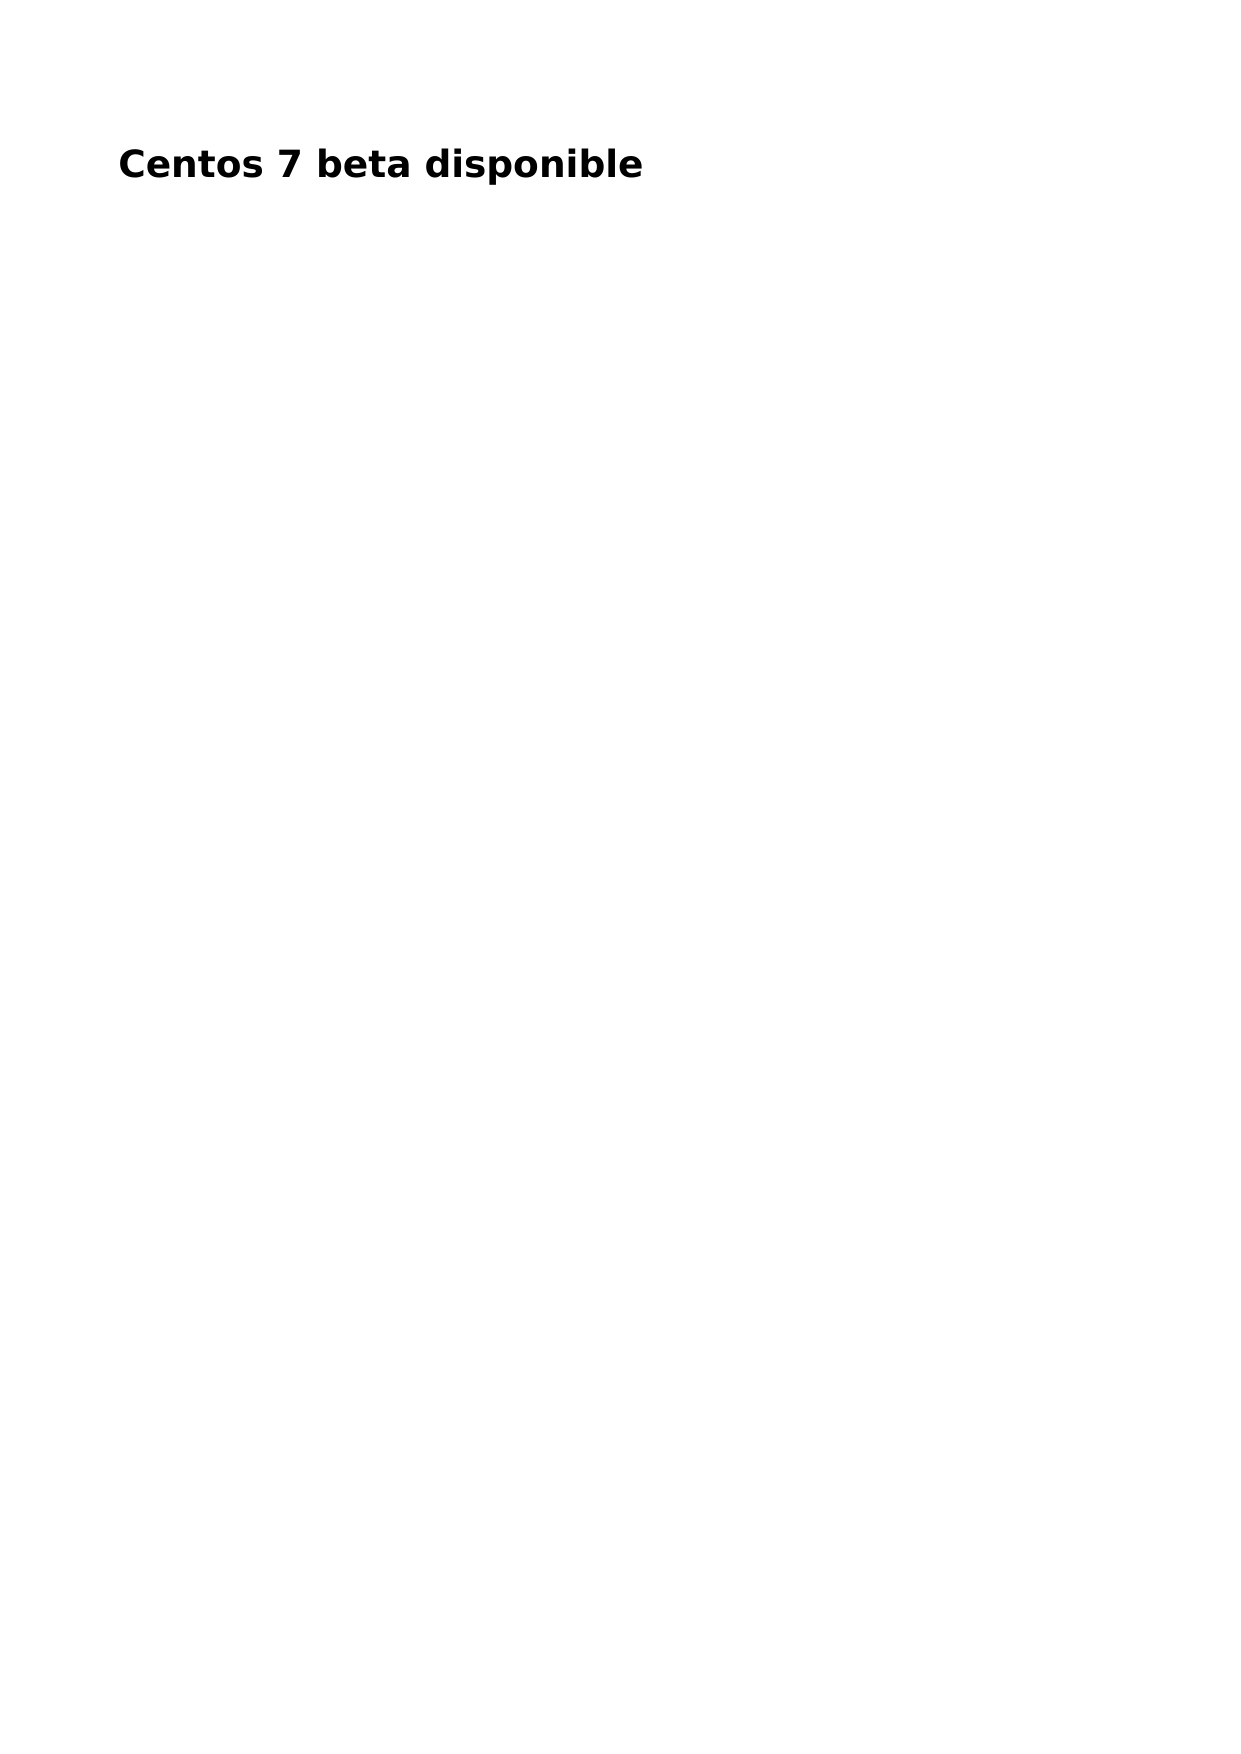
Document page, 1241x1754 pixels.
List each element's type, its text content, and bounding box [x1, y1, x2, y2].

subtitle Centos 7 beta disponible [118, 143, 1122, 187]
